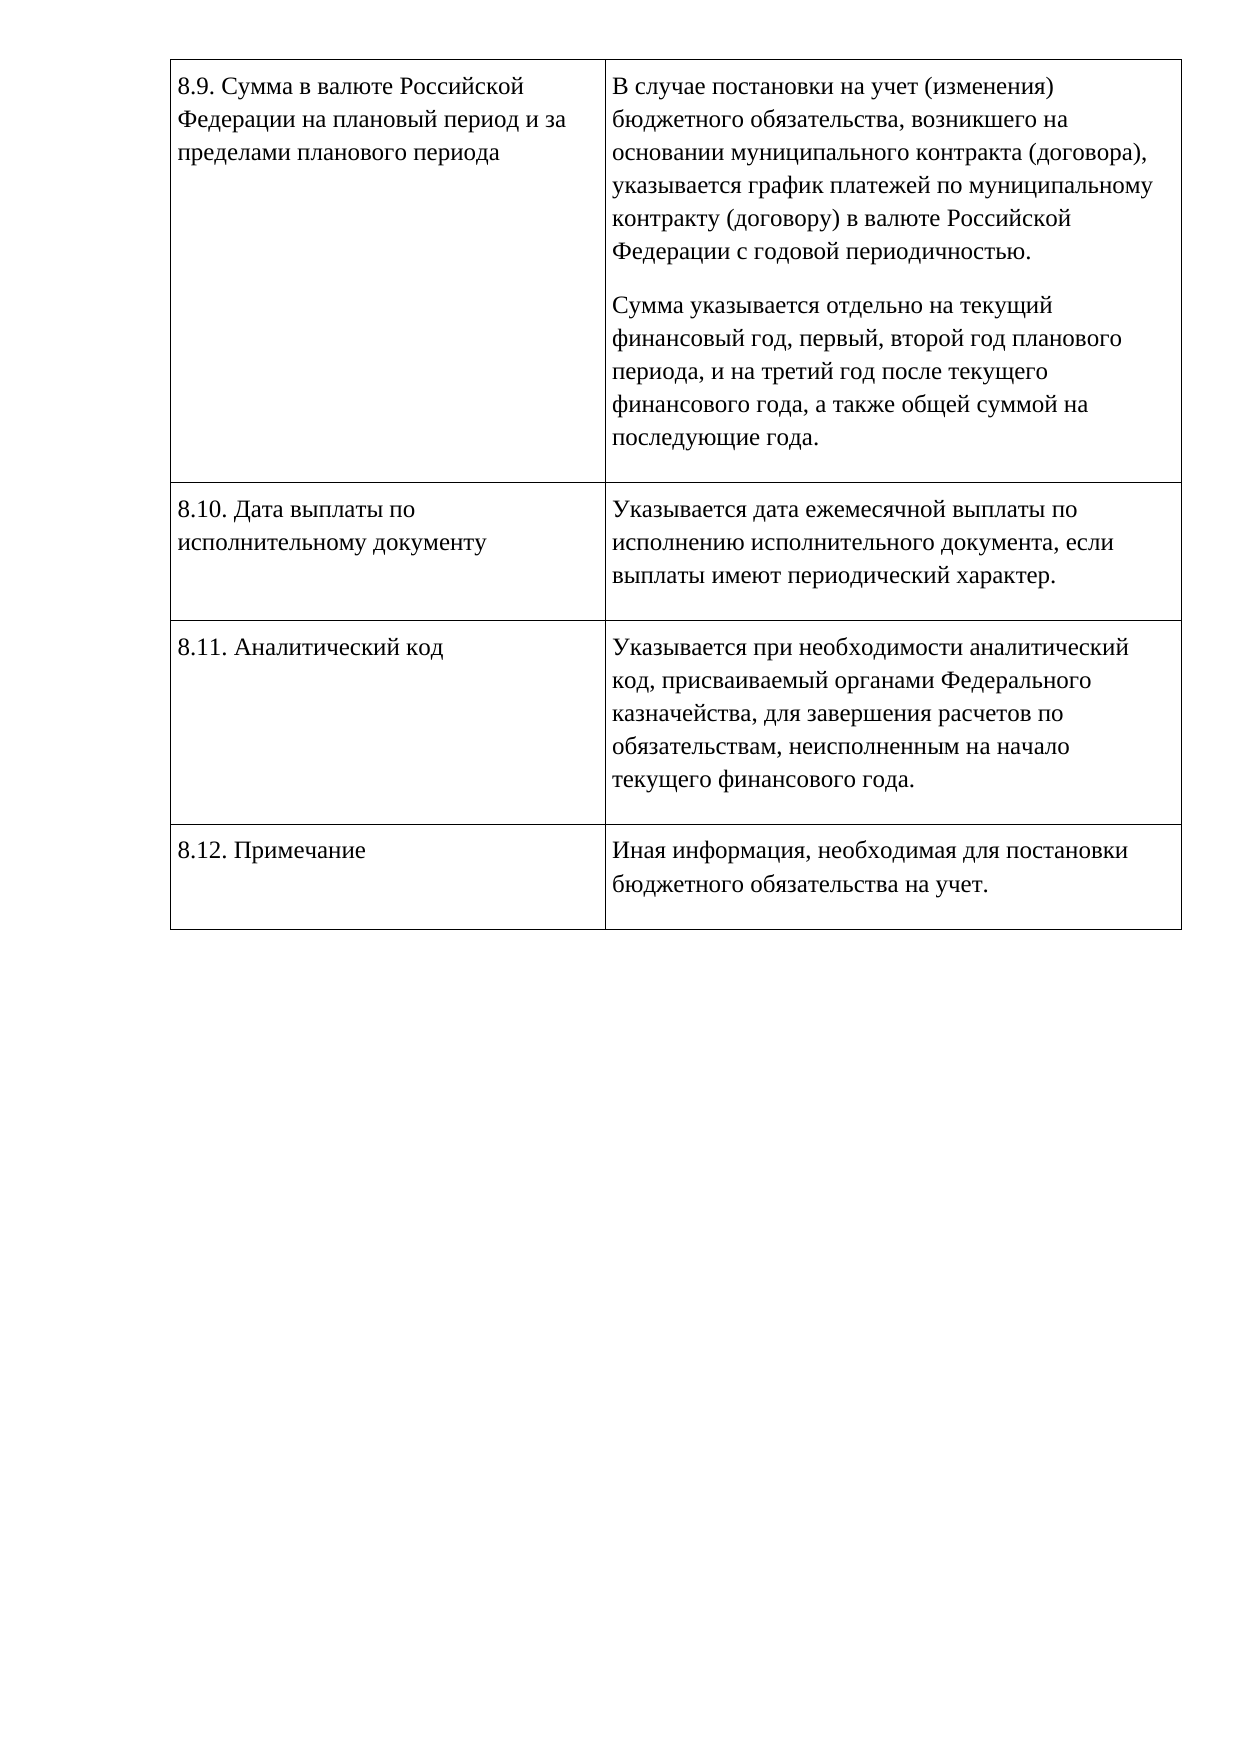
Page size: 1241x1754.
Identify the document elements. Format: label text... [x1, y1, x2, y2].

table_cell 8.11. Аналитический код [171, 621, 605, 824]
table_cell В случае постановки на учет (изменения) бюджетного обязательства, возникшего на основании муниципального контракта (договора), указывается график платежей по муниципальному контракту (договору) в валюте Российской Федерации с годовой периодичностью. Сумма указывается отдельно на текущий финансовый год, первый, второй год планового периода, и на третий год после текущего финансового года, а также общей суммой на последующие года. [606, 60, 1181, 482]
table_cell Иная информация, необходимая для постановки бюджетного обязательства на учет. [606, 825, 1181, 929]
table_cell Указывается дата ежемесячной выплаты по исполнению исполнительного документа, если выплаты имеют периодический характер. [606, 483, 1181, 620]
table_cell 8.10. Дата выплаты по исполнительному документу [171, 483, 605, 620]
table_cell 8.12. Примечание [171, 825, 605, 929]
table_cell Указывается при необходимости аналитический код, присваиваемый органами Федерального казначейства, для завершения расчетов по обязательствам, неисполненным на начало текущего финансового года. [606, 621, 1181, 824]
table_cell 8.9. Сумма в валюте Российской Федерации на плановый период и за пределами планового периода [171, 60, 605, 482]
